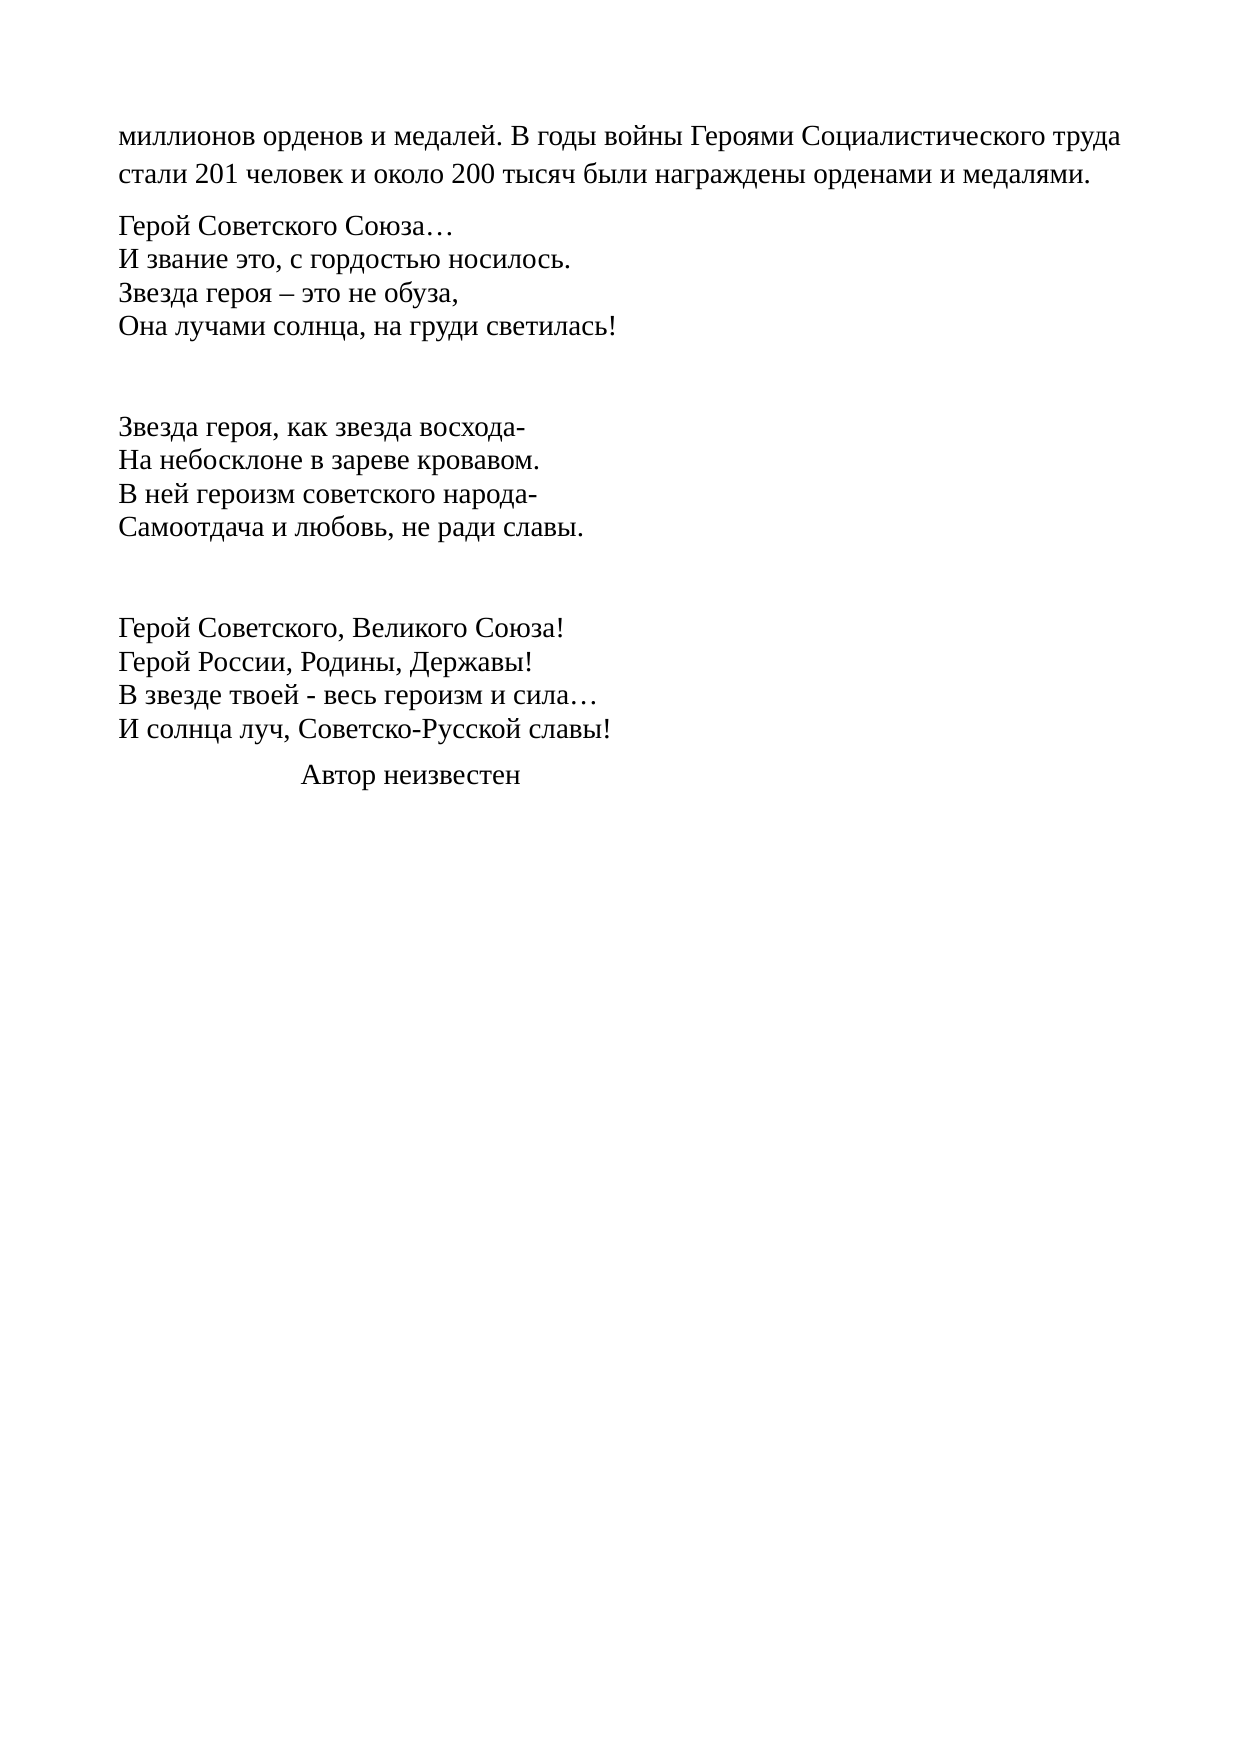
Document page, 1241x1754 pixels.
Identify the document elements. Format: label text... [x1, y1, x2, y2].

text Герой Советского Союза… И звание это, с гордостью носилось. Звезда героя – это не обуза, Она лучами солнца, на груди светилась! Звезда героя, как звезда восхода- На небосклоне в зареве кровавом. В ней героизм советского народа- Самоотдача и любовь, не ради славы. Герой Советского, Великого Союза! Герой России, Родины, Державы! В звезде твоей - весь героизм и сила… И солнца луч, Советско-Русской славы! [118, 208, 1122, 744]
text Автор неизвестен [118, 757, 1122, 790]
text миллионов орденов и медалей. В годы войны Героями Социалистического труда стали 201 человек и около 200 тысяч были награждены орденами и медалями. [118, 118, 1122, 190]
